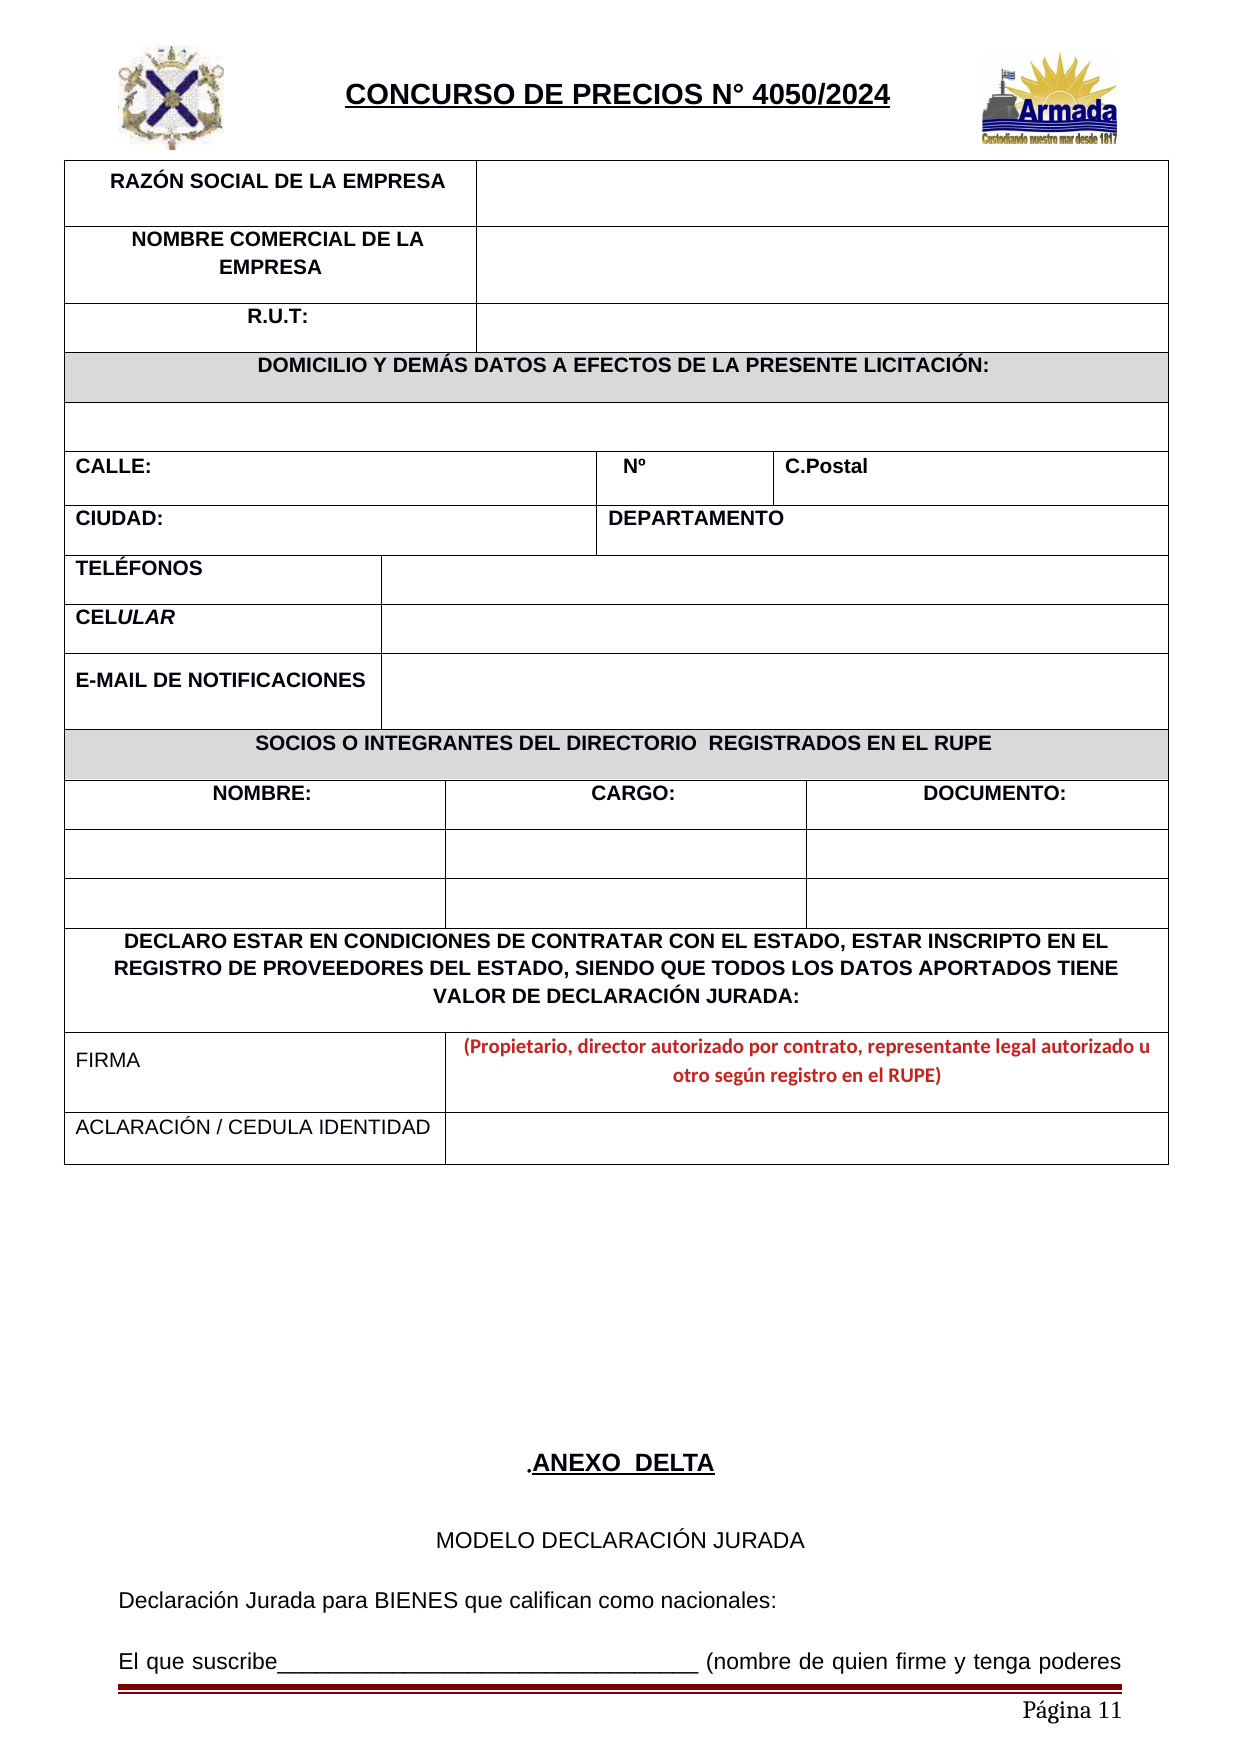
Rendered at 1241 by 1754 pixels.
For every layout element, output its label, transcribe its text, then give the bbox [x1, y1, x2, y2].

table_cell E-MAIL DE NOTIFICACIONES [65, 654, 381, 729]
table_cell [807, 879, 1168, 928]
table_cell [807, 830, 1168, 878]
table_cell DECLARO ESTAR EN CONDICIONES DE CONTRATAR CON EL ESTADO, ESTAR INSCRIPTO EN EL REGISTRO DE PROVEEDORES DEL ESTADO, SIENDO QUE TODOS LOS DATOS APORTADOS TIENE VALOR DE DECLARACIÓN JURADA: [65, 929, 1168, 1032]
table_cell [382, 605, 1168, 653]
table_cell CALLE: [65, 452, 596, 505]
table_cell Nº [597, 452, 773, 505]
table_cell [382, 654, 1168, 729]
picture [982, 51, 1117, 144]
table_cell [446, 830, 806, 878]
table_cell [477, 304, 1168, 352]
table_cell [65, 403, 1168, 451]
table_cell CARGO: [446, 781, 806, 829]
table_cell [477, 227, 1168, 303]
table_cell CELULAR [65, 605, 381, 653]
picture [118, 45, 224, 150]
table_cell TELÉFONOS [65, 556, 381, 604]
table_cell (Propietario, director autorizado por contrato, representante legal autorizado u otro según registro en el RUPE) [446, 1033, 1168, 1112]
table_cell [446, 1113, 1168, 1164]
table_cell NOMBRE: [65, 781, 445, 829]
table_cell [477, 161, 1168, 226]
table_cell RAZÓN SOCIAL DE LA EMPRESA [65, 161, 476, 226]
table_cell [446, 879, 806, 928]
table_cell C.Postal [774, 452, 1168, 505]
text El que suscribe_________________________________ (nombre de quien firme y tenga poderes [118, 1618, 1122, 1674]
table_cell DOCUMENTO: [807, 781, 1168, 829]
table_cell FIRMA [65, 1033, 445, 1112]
table_cell [65, 830, 445, 878]
table_cell [65, 879, 445, 928]
table_cell SOCIOS O INTEGRANTES DEL DIRECTORIO REGISTRADOS EN EL RUPE [65, 730, 1168, 779]
table_cell CIUDAD: [65, 506, 596, 554]
table_cell NOMBRE COMERCIAL DE LA EMPRESA [65, 227, 476, 303]
table_cell DOMICILIO Y DEMÁS DATOS A EFECTOS DE LA PRESENTE LICITACIÓN: [65, 353, 1168, 402]
subtitle ANEXO DELTA [118, 1448, 1122, 1477]
table_cell [382, 556, 1168, 604]
table_cell ACLARACIÓN / CEDULA IDENTIDAD [65, 1113, 445, 1164]
text MODELO DECLARACIÓN JURADA [118, 1527, 1122, 1553]
table_cell DEPARTAMENTO [597, 506, 1168, 554]
text Declaración Jurada para BIENES que califican como nacionales: [118, 1587, 1122, 1614]
table_cell R.U.T: [65, 304, 476, 352]
